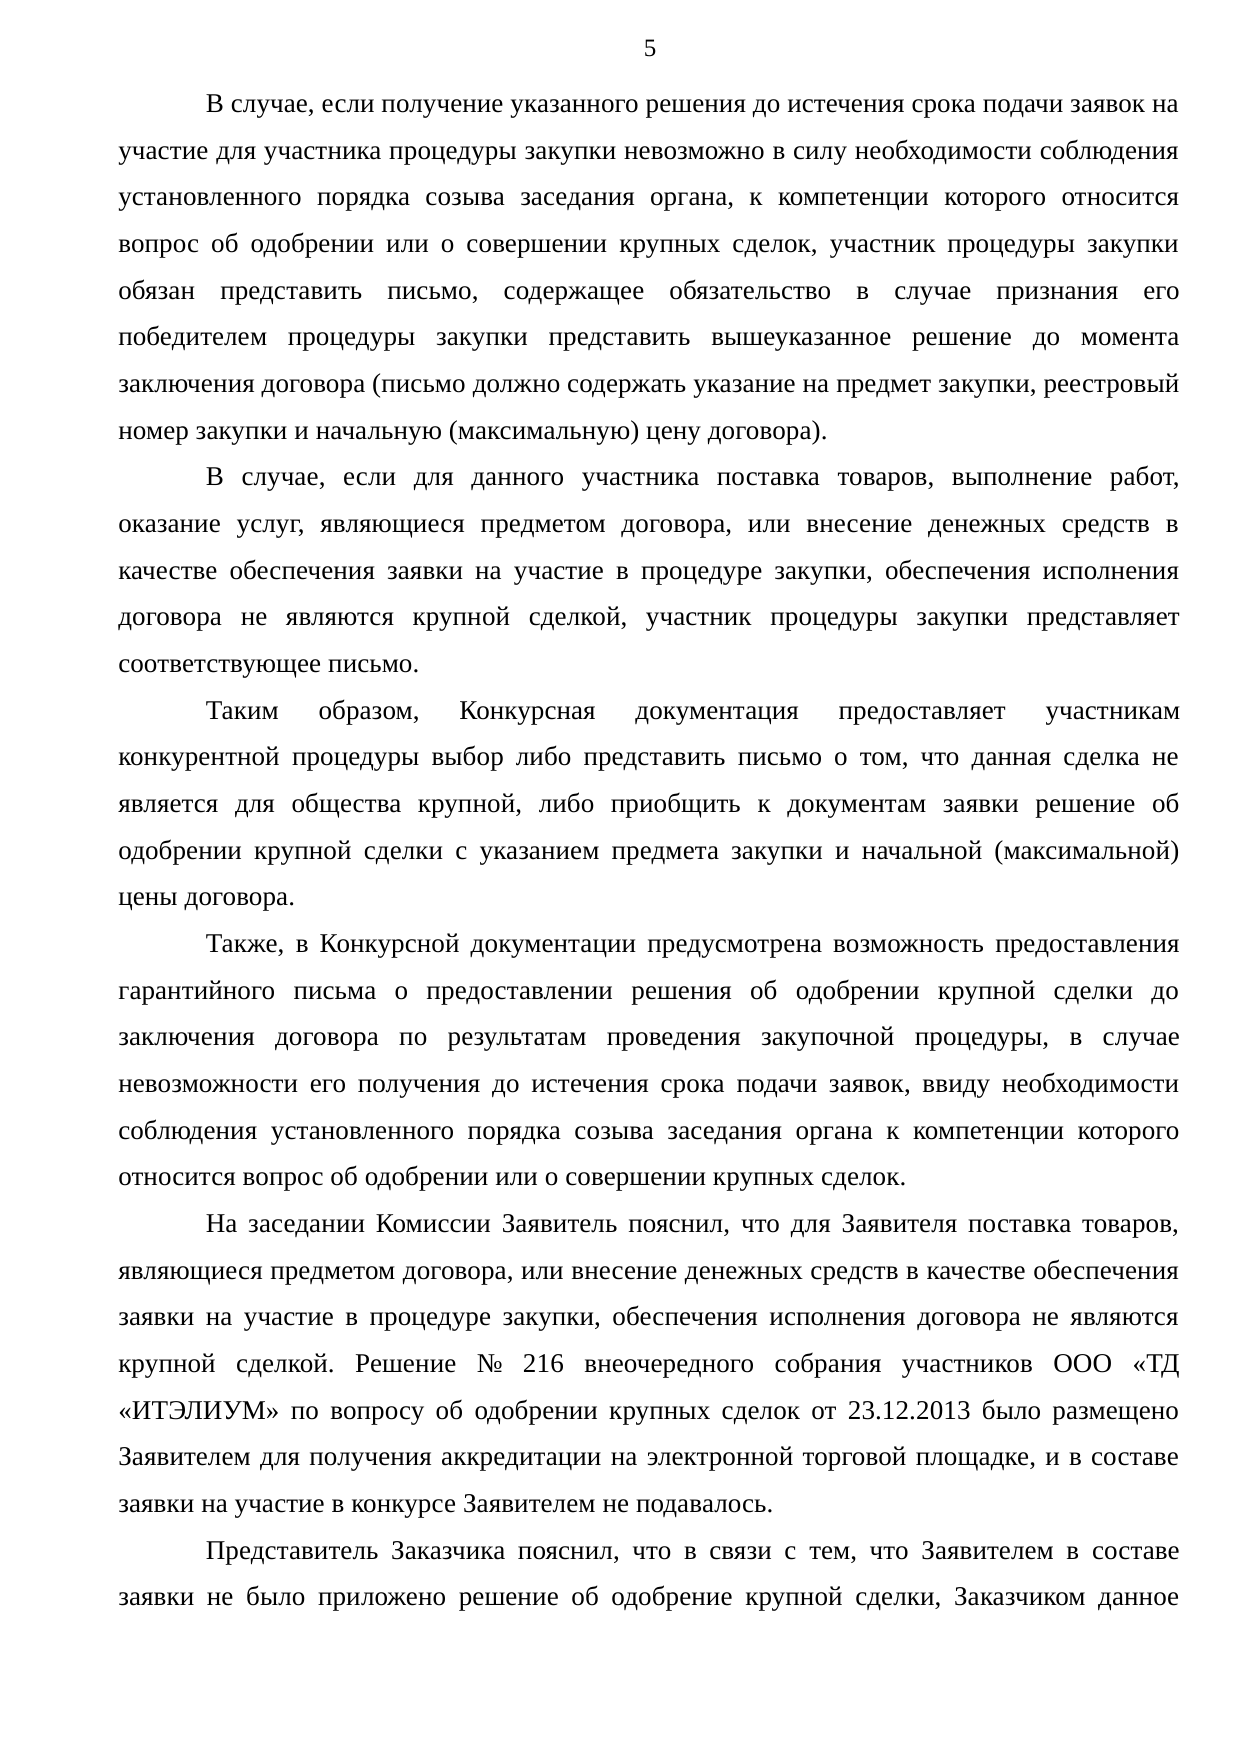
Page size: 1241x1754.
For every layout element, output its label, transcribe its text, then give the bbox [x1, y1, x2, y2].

text Также, в Конкурсной документации предусмотрена возможность предоставления гарантийного письма о предоставлении решения об одобрении крупной сделки до заключения договора по результатам проведения закупочной процедуры, в случае невозможности его получения до истечения срока подачи заявок, ввиду необходимости соблюдения установленного порядка созыва заседания органа к компетенции которого относится вопрос об одобрении или о совершении крупных сделок. [118, 927, 1181, 1192]
text На заседании Комиссии Заявитель пояснил, что для Заявителя поставка товаров, являющиеся предметом договора, или внесение денежных средств в качестве обеспечения заявки на участие в процедуре закупки, обеспечения исполнения договора не являются крупной сделкой. Решение № 216 внеочередного собрания участников ООО «ТД «ИТЭЛИУМ» по вопросу об одобрении крупных сделок от 23.12.2013 было размещено Заявителем для получения аккредитации на электронной торговой площадке, и в составе заявки на участие в конкурсе Заявителем не подавалось. [118, 1207, 1181, 1518]
text В случае, если получение указанного решения до истечения срока подачи заявок на участие для участника процедуры закупки невозможно в силу необходимости соблюдения установленного порядка созыва заседания органа, к компетенции которого относится вопрос об одобрении или о совершении крупных сделок, участник процедуры закупки обязан представить письмо, содержащее обязательство в случае признания его победителем процедуры закупки представить вышеуказанное решение до момента заключения договора (письмо должно содержать указание на предмет закупки, реестровый номер закупки и начальную (максимальную) цену договора). [118, 87, 1181, 445]
text Представитель Заказчика пояснил, что в связи с тем, что Заявителем в составе заявки не было приложено решение об одобрение крупной сделки, Заказчиком данное [118, 1534, 1181, 1612]
text В случае, если для данного участника поставка товаров, выполнение работ, оказание услуг, являющиеся предметом договора, или внесение денежных средств в качестве обеспечения заявки на участие в процедуре закупки, обеспечения исполнения договора не являются крупной сделкой, участник процедуры закупки представляет соответствующее письмо. [118, 461, 1181, 678]
text Таким образом, Конкурсная документация предоставляет участникам конкурентной процедуры выбор либо представить письмо о том, что данная сделка не является для общества крупной, либо приобщить к документам заявки решение об одобрении крупной сделки с указанием предмета закупки и начальной (максимальной) цены договора. [118, 694, 1181, 912]
